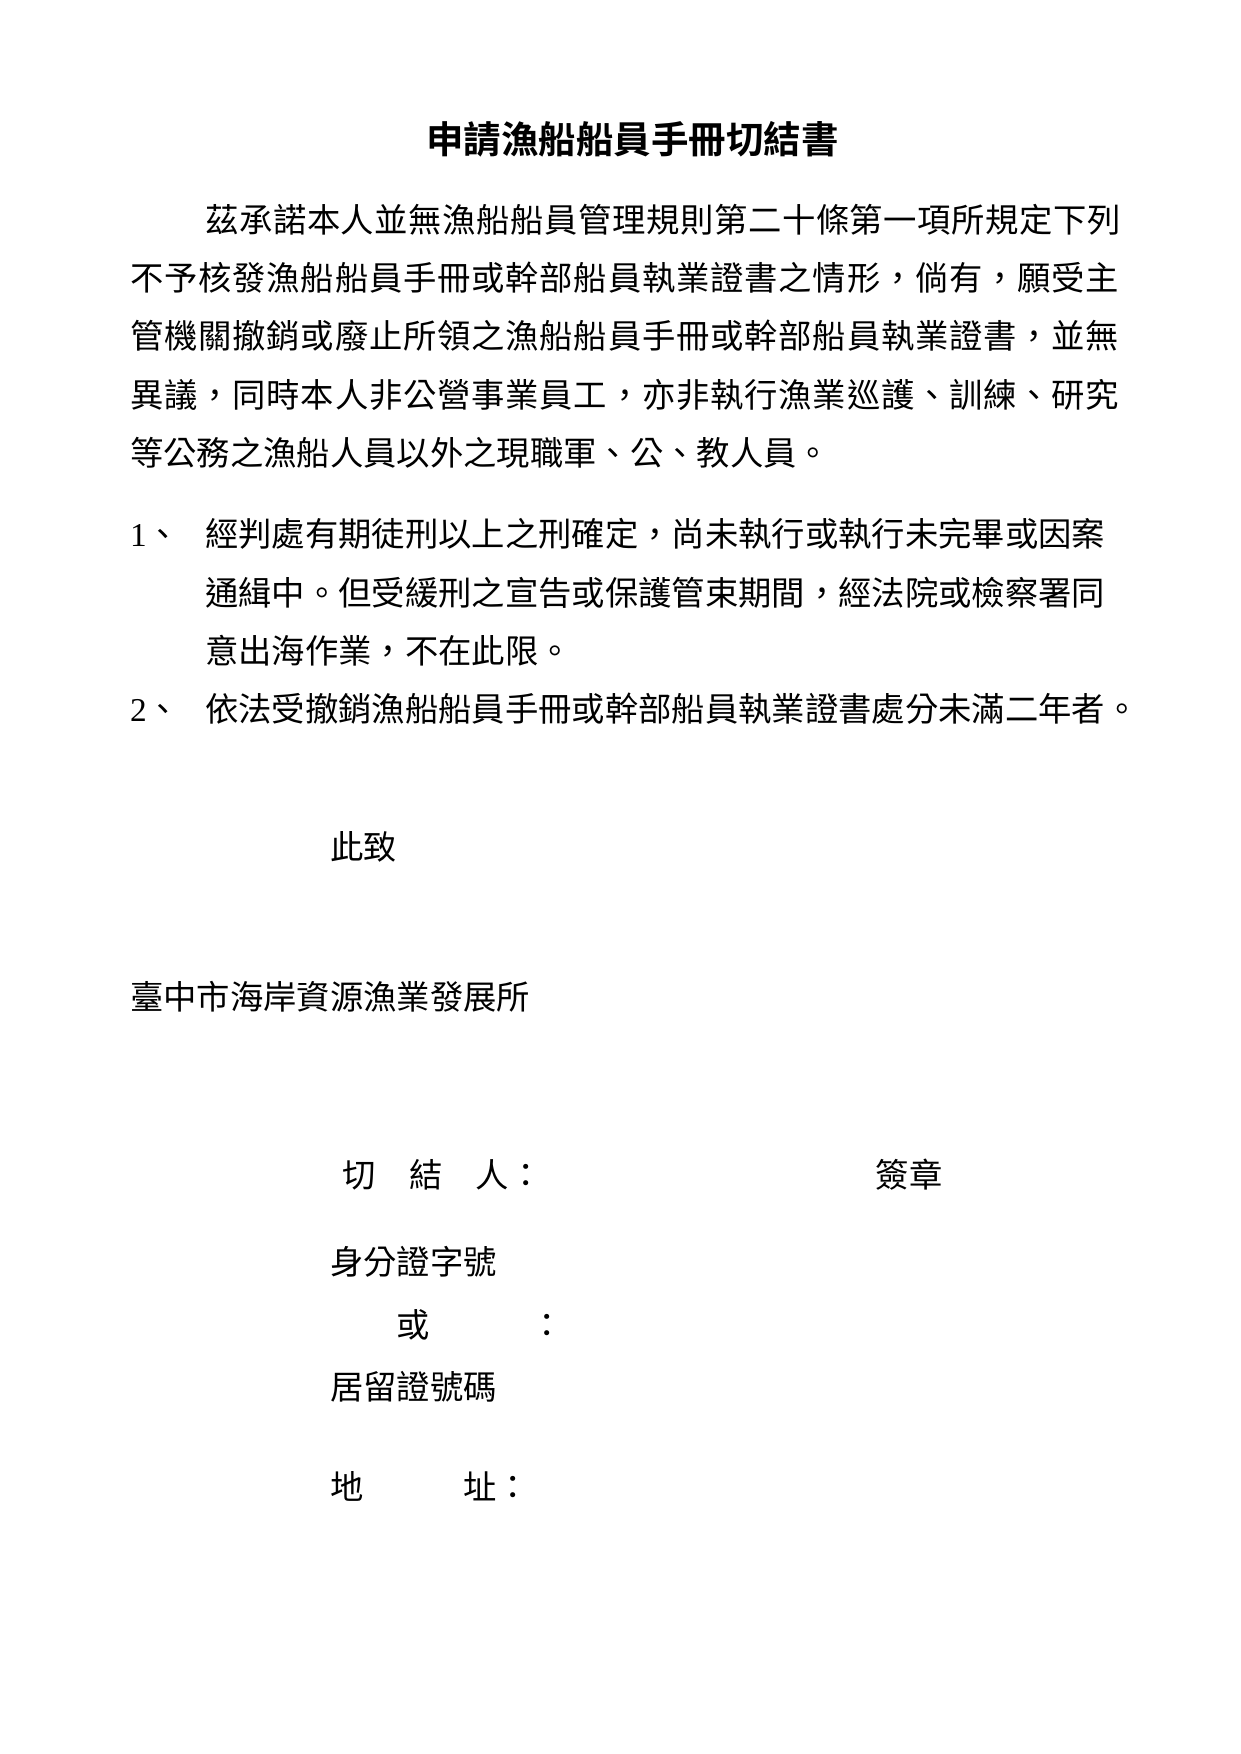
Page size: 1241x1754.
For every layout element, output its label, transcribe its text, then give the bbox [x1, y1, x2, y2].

text 居留證號碼 [130, 1344, 1122, 1406]
list 依法受撤銷漁船船員手冊或幹部船員執業證書處分未滿二年者。 [130, 673, 1122, 731]
list 經判處有期徒刑以上之刑確定，尚未執行或執行未完畢或因案通緝中。但受緩刑之宣告或保護管束期間，經法院或檢察署同意出海作業，不在此限。 [130, 498, 1122, 673]
text 切 結 人： 簽章 [130, 1131, 1122, 1194]
text 地 址： [130, 1444, 1122, 1506]
text 申請漁船船員手冊切結書 [130, 96, 1122, 158]
text 此致 [130, 819, 1122, 869]
text 身分證字號 [130, 1219, 1122, 1281]
text 或 ： [130, 1281, 1122, 1344]
text 臺中市海岸資源漁業發展所 [130, 969, 1122, 1019]
text 茲承諾本人並無漁船船員管理規則第二十條第一項所規定下列不予核發漁船船員手冊或幹部船員執業證書之情形，倘有，願受主管機關撤銷或廢止所領之漁船船員手冊或幹部船員執業證書，並無異議，同時本人非公營事業員工，亦非執行漁業巡護、訓練、研究等公務之漁船人員以外之現職軍、公、教人員。 [130, 183, 1122, 475]
